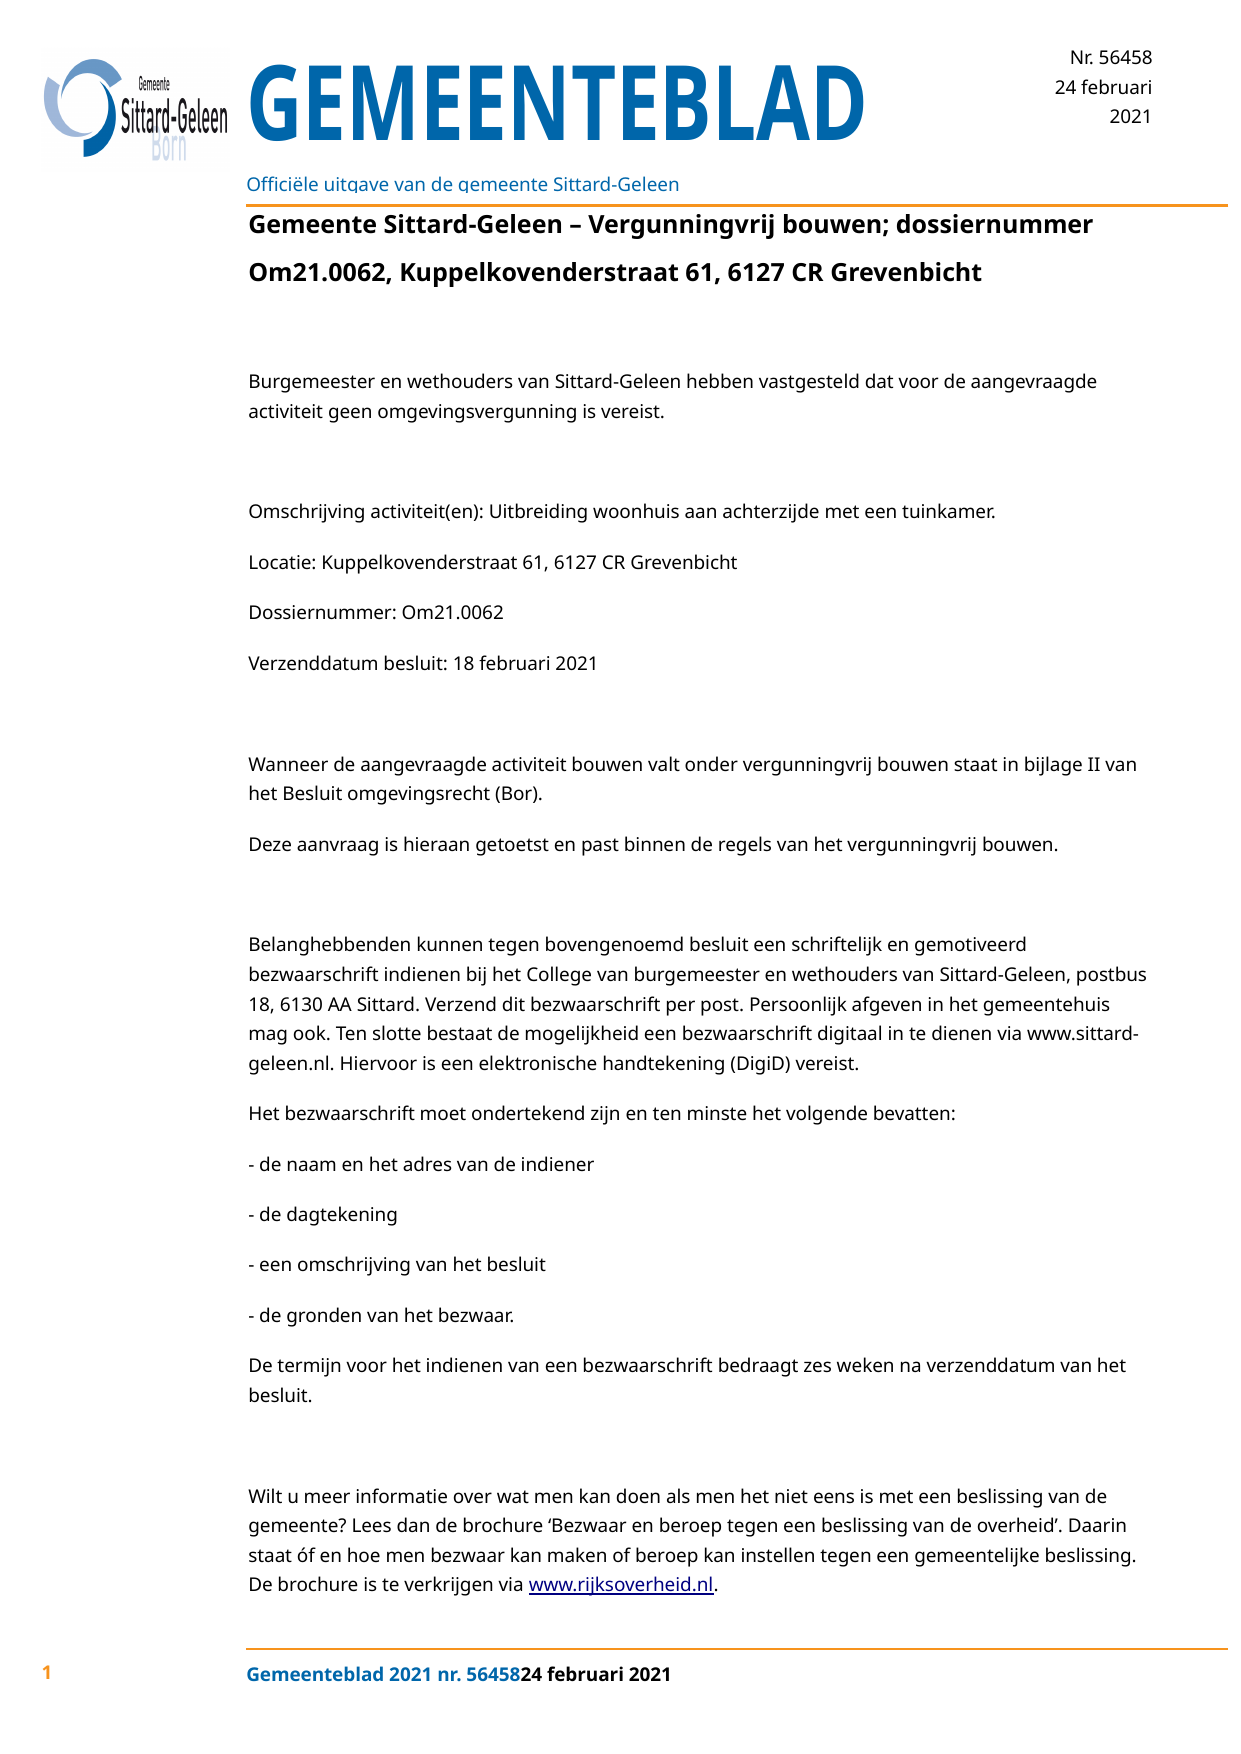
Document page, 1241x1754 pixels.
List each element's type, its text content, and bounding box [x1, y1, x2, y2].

text - de dagtekening [248, 1201, 1152, 1227]
text De termijn voor het indienen van een bezwaarschrift bedraagt zes weken na verzenddatum van het besluit. [248, 1352, 1152, 1408]
text Het bezwaarschrift moet ondertekend zijn en ten minste het volgende bevatten: [248, 1100, 1152, 1126]
text - de naam en het adres van de indiener [248, 1151, 1152, 1177]
text Burgemeester en wethouders van Sittard-Geleen hebben vastgesteld dat voor de aangevraagde activiteit geen omgevingsvergunning is vereist. [248, 368, 1152, 424]
text Dossiernummer: Om21.0062 [248, 599, 1152, 625]
text Omschrijving activiteit(en): Uitbreiding woonhuis aan achterzijde met een tuinkamer. [248, 499, 1152, 524]
text - een omschrijving van het besluit [248, 1252, 1152, 1277]
text Belanghebbenden kunnen tegen bovengenoemd besluit een schriftelijk en gemotiveerd bezwaarschrift indienen bij het College van burgemeester en wethouders van Sittard-Geleen, postbus 18, 6130 AA Sittard. Verzend dit bezwaarschrift per post. Persoonlijk afgeven in het gemeentehuis mag ook. Ten slotte bestaat de mogelijkheid een bezwaarschrift digitaal in te dienen via www.sittard-geleen.nl. Hiervoor is een elektronische handtekening (DigiD) vereist. [248, 932, 1152, 1076]
text Verzenddatum besluit: 18 februari 2021 [248, 650, 1152, 676]
text Locatie: Kuppelkovenderstraat 61, 6127 CR Grevenbicht [248, 549, 1152, 575]
text - de gronden van het bezwaar. [248, 1302, 1152, 1328]
text Deze aanvraag is hieraan getoetst en past binnen de regels van het vergunningvrij bouwen. [248, 831, 1152, 857]
text Gemeente Sittard-Geleen – Vergunningvrij bouwen; dossiernummer Om21.0062, Kuppelkovenderstraat 61, 6127 CR Grevenbicht [248, 207, 1152, 288]
text Wilt u meer informatie over wat men kan doen als men het niet eens is met een beslissing van de gemeente? Lees dan de brochure ‘Bezwaar en beroep tegen een beslissing van de overheid’. Daarin staat óf en hoe men bezwaar kan maken of beroep kan instellen tegen een gemeentelijke beslissing. De brochure is te verkrijgen via www.rijksoverheid.nl. [248, 1483, 1152, 1597]
picture [41, 47, 231, 172]
text Wanneer de aangevraagde activiteit bouwen valt onder vergunningvrij bouwen staat in bijlage II van het Besluit omgevingsrecht (Bor). [248, 751, 1152, 806]
